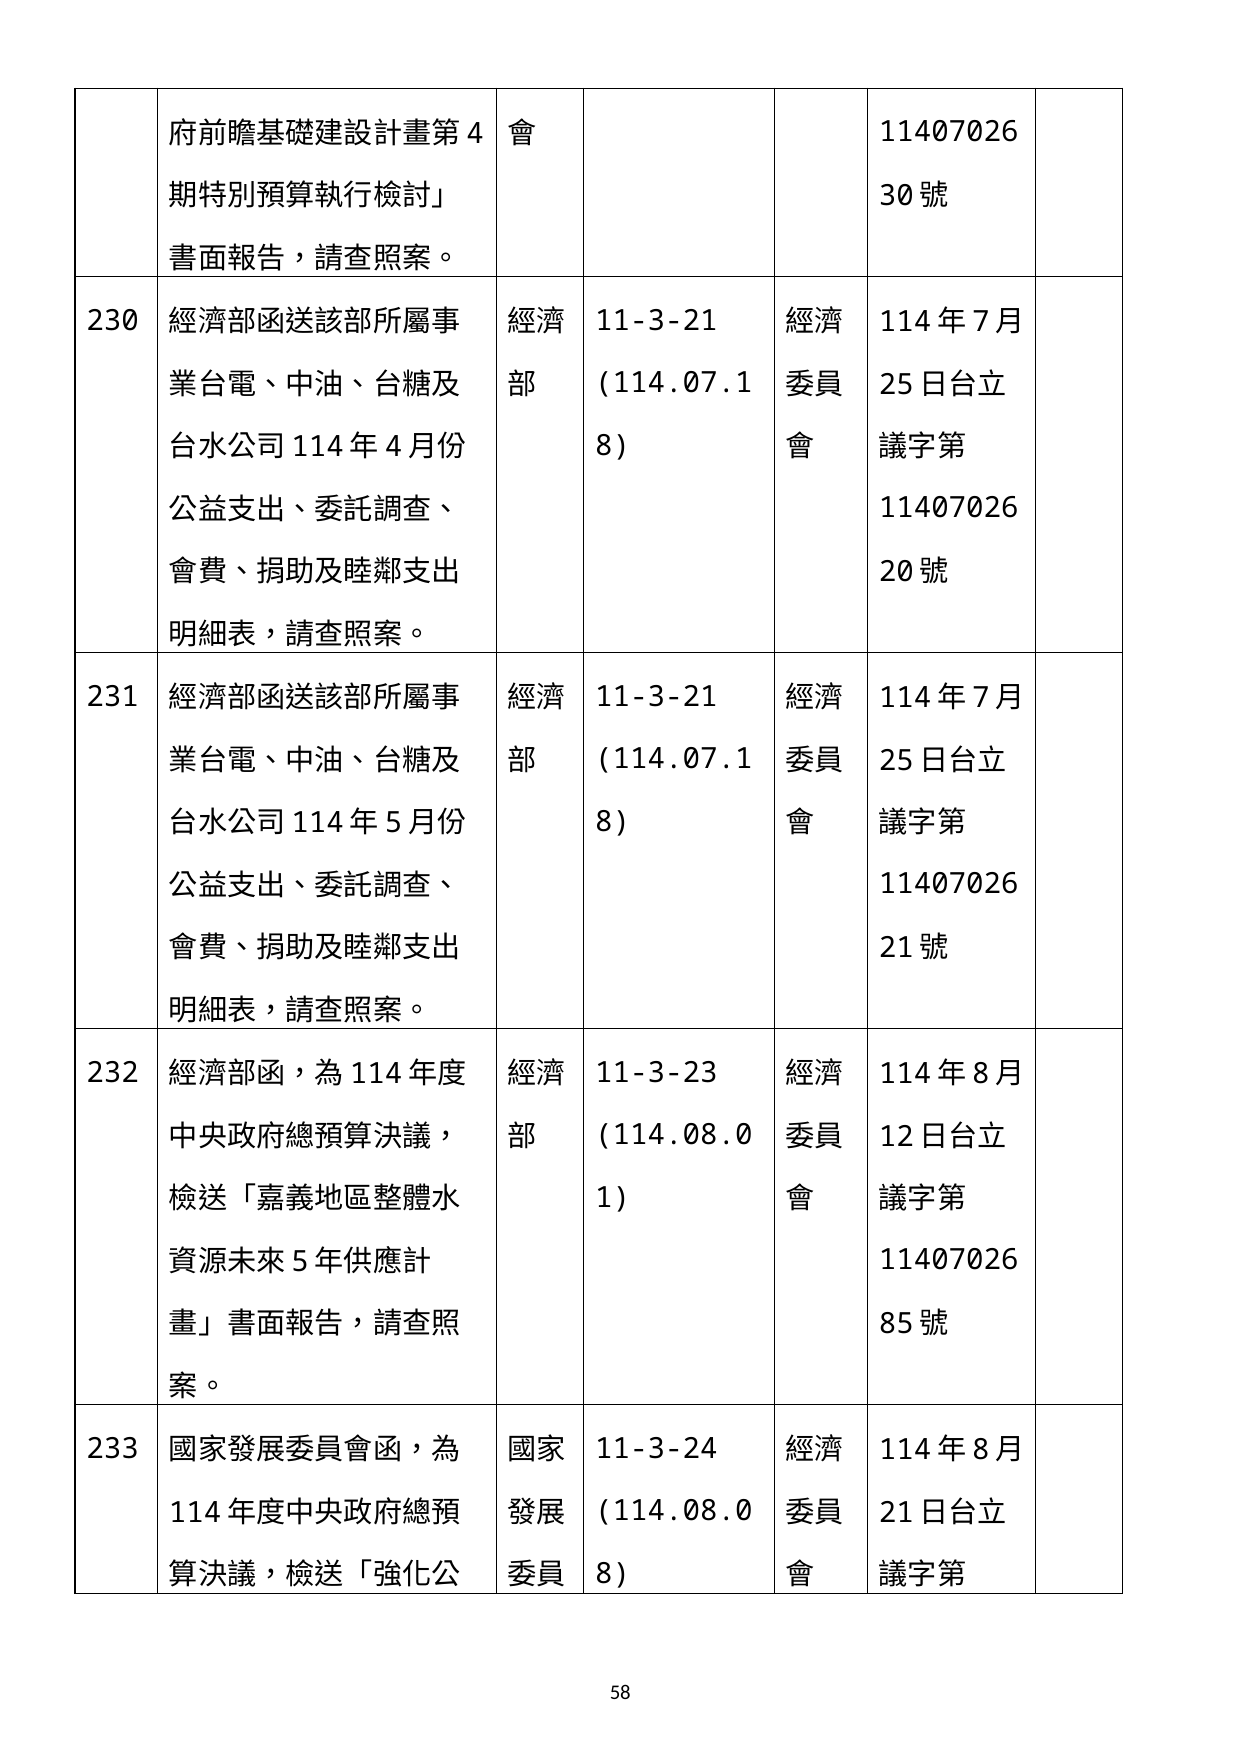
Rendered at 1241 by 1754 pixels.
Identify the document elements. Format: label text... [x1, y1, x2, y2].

table_cell 經濟部 [497, 1029, 583, 1404]
table_cell [1036, 653, 1122, 1028]
table_cell 經濟委員會 [775, 1029, 867, 1404]
table_cell [1036, 1405, 1122, 1593]
table_cell 經濟部函送該部所屬事業台電、中油、台糖及台水公司114年5月份公益支出、委託調查、會費、捐助及睦鄰支出明細表，請查照案。 [158, 653, 496, 1028]
table_cell 經濟部 [497, 653, 583, 1028]
table_cell 114年8月21日台立議字第 [868, 1405, 1035, 1593]
table_cell 經濟部函，為114年度中央政府總預算決議，檢送「嘉義地區整體水資源未來5年供應計畫」書面報告，請查照案。 [158, 1029, 496, 1404]
table_cell 11-3-21 (114.07.18) [584, 653, 774, 1028]
table_cell 經濟委員會 [775, 1405, 867, 1593]
table_cell 11-3-21 (114.07.18) [584, 277, 774, 652]
table_cell 1140702630號 [868, 89, 1035, 276]
table_cell 11-3-23 (114.08.01) [584, 1029, 774, 1404]
table_cell 233 [76, 1405, 157, 1593]
table_cell 231 [76, 653, 157, 1028]
table_cell 11-3-24 (114.08.08) [584, 1405, 774, 1593]
table_cell [1036, 277, 1122, 652]
table_cell 232 [76, 1029, 157, 1404]
table_cell 經濟委員會 [775, 277, 867, 652]
table_cell 經濟部函送該部所屬事業台電、中油、台糖及台水公司114年4月份公益支出、委託調查、會費、捐助及睦鄰支出明細表，請查照案。 [158, 277, 496, 652]
table_cell [584, 89, 774, 276]
table_cell [76, 89, 157, 276]
table_cell 114年8月12日台立議字第1140702685號 [868, 1029, 1035, 1404]
table_cell 114年7月25日台立議字第1140702620號 [868, 277, 1035, 652]
table_cell 會 [497, 89, 583, 276]
table_cell 國家發展委員會函，為114年度中央政府總預算決議，檢送「強化公 [158, 1405, 496, 1593]
table_cell 國家發展委員 [497, 1405, 583, 1593]
table_cell 經濟委員會 [775, 653, 867, 1028]
table_cell 114年7月25日台立議字第1140702621號 [868, 653, 1035, 1028]
table_cell [775, 89, 867, 276]
table_cell 經濟部 [497, 277, 583, 652]
table_cell 230 [76, 277, 157, 652]
table_cell [1036, 89, 1122, 276]
table_cell 府前瞻基礎建設計畫第4期特別預算執行檢討」書面報告，請查照案。 [158, 89, 496, 276]
table_cell [1036, 1029, 1122, 1404]
